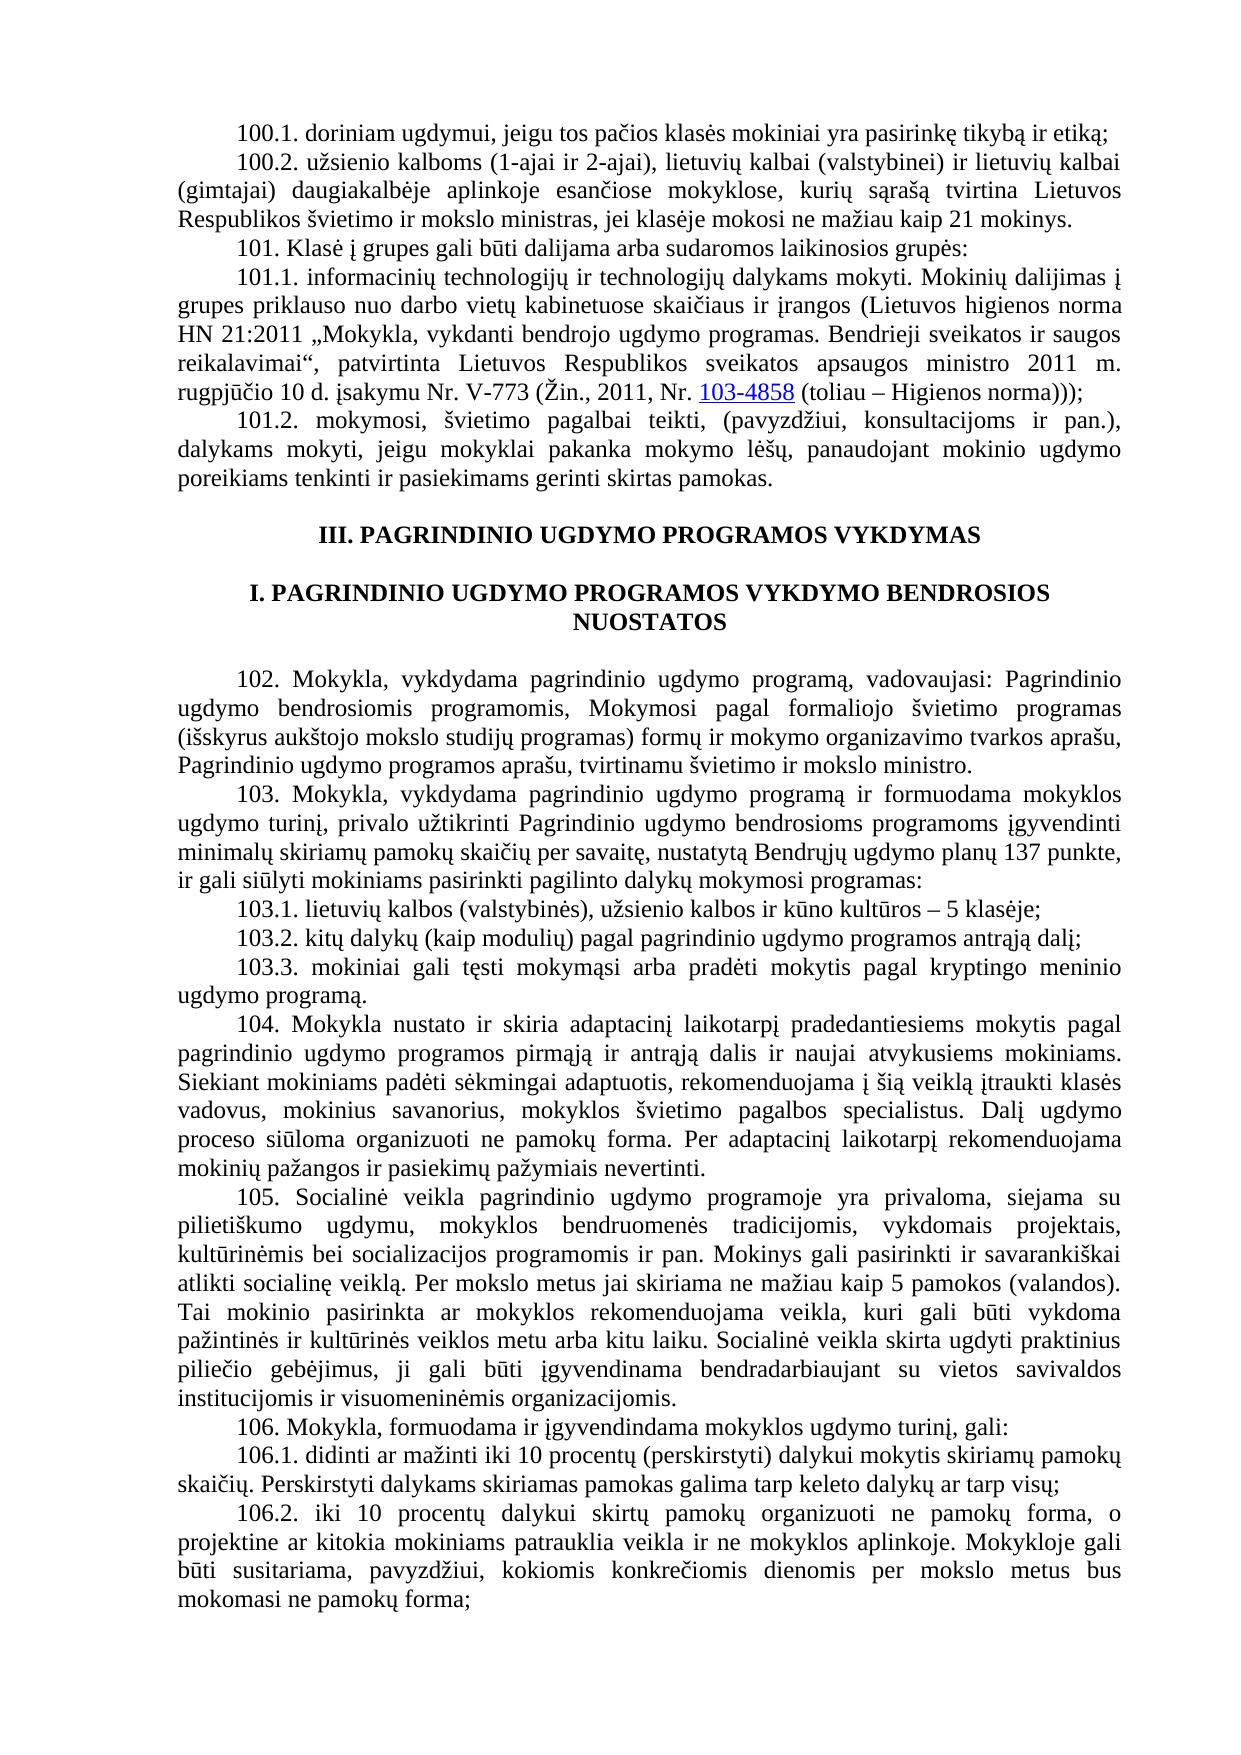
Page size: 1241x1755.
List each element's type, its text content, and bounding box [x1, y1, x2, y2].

text I. PAGRINDINIO UGDYMO PROGRAMOS VYKDYMO BENDROSIOS NUOSTATOS [177, 578, 1122, 636]
text III. PAGRINDINIO UGDYMO PROGRAMOS VYKDYMAS [177, 521, 1122, 549]
text 101.2. mokymosi, švietimo pagalbai teikti, (pavyzdžiui, konsultacijoms ir pan.), dalykams mokyti, jeigu mokyklai pakanka mokymo lėšų, panaudojant mokinio ugdymo poreikiams tenkinti ir pasiekimams gerinti skirtas pamokas. [177, 406, 1122, 492]
text 106.1. didinti ar mažinti iki 10 procentų (perskirstyti) dalykui mokytis skiriamų pamokų skaičių. Perskirstyti dalykams skiriamas pamokas galima tarp keleto dalykų ar tarp visų; [177, 1441, 1122, 1498]
text 103.1. lietuvių kalbos (valstybinės), užsienio kalbos ir kūno kultūros – 5 klasėje; [177, 894, 1122, 923]
text 103.2. kitų dalykų (kaip modulių) pagal pagrindinio ugdymo programos antrąją dalį; [177, 923, 1122, 952]
text 103. Mokykla, vykdydama pagrindinio ugdymo programą ir formuodama mokyklos ugdymo turinį, privalo užtikrinti Pagrindinio ugdymo bendrosioms programoms įgyvendinti minimalų skiriamų pamokų skaičių per savaitę, nustatytą Bendrųjų ugdymo planų 137 punkte, ir gali siūlyti mokiniams pasirinkti pagilinto dalykų mokymosi programas: [177, 779, 1122, 894]
text 105. Socialinė veikla pagrindinio ugdymo programoje yra privaloma, siejama su pilietiškumo ugdymu, mokyklos bendruomenės tradicijomis, vykdomais projektais, kultūrinėmis bei socializacijos programomis ir pan. Mokinys gali pasirinkti ir savarankiškai atlikti socialinę veiklą. Per mokslo metus jai skiriama ne mažiau kaip 5 pamokos (valandos). Tai mokinio pasirinkta ar mokyklos rekomenduojama veikla, kuri gali būti vykdoma pažintinės ir kultūrinės veiklos metu arba kitu laiku. Socialinė veikla skirta ugdyti praktinius piliečio gebėjimus, ji gali būti įgyvendinama bendradarbiaujant su vietos savivaldos institucijomis ir visuomeninėmis organizacijomis. [177, 1182, 1122, 1412]
text 104. Mokykla nustato ir skiria adaptacinį laikotarpį pradedantiesiems mokytis pagal pagrindinio ugdymo programos pirmąją ir antrąją dalis ir naujai atvykusiems mokiniams. Siekiant mokiniams padėti sėkmingai adaptuotis, rekomenduojama į šią veiklą įtraukti klasės vadovus, mokinius savanorius, mokyklos švietimo pagalbos specialistus. Dalį ugdymo proceso siūloma organizuoti ne pamokų forma. Per adaptacinį laikotarpį rekomenduojama mokinių pažangos ir pasiekimų pažymiais nevertinti. [177, 1009, 1122, 1182]
text 101. Klasė į grupes gali būti dalijama arba sudaromos laikinosios grupės: [177, 233, 1122, 262]
text 103.3. mokiniai gali tęsti mokymąsi arba pradėti mokytis pagal kryptingo meninio ugdymo programą. [177, 952, 1122, 1009]
text 106. Mokykla, formuodama ir įgyvendindama mokyklos ugdymo turinį, gali: [177, 1412, 1122, 1441]
text 102. Mokykla, vykdydama pagrindinio ugdymo programą, vadovaujasi: Pagrindinio ugdymo bendrosiomis programomis, Mokymosi pagal formaliojo švietimo programas (išskyrus aukštojo mokslo studijų programas) formų ir mokymo organizavimo tvarkos aprašu, Pagrindinio ugdymo programos aprašu, tvirtinamu švietimo ir mokslo ministro. [177, 664, 1122, 779]
text 101.1. informacinių technologijų ir technologijų dalykams mokyti. Mokinių dalijimas į grupes priklauso nuo darbo vietų kabinetuose skaičiaus ir įrangos (Lietuvos higienos norma HN 21:2011 „Mokykla, vykdanti bendrojo ugdymo programas. Bendrieji sveikatos ir saugos reikalavimai“, patvirtinta Lietuvos Respublikos sveikatos apsaugos ministro 2011 m. rugpjūčio 10 d. įsakymu Nr. V-773 (Žin., 2011, Nr. 103-4858 (toliau – Higienos norma))); [177, 262, 1122, 406]
text 100.2. užsienio kalboms (1-ajai ir 2-ajai), lietuvių kalbai (valstybinei) ir lietuvių kalbai (gimtajai) daugiakalbėje aplinkoje esančiose mokyklose, kurių sąrašą tvirtina Lietuvos Respublikos švietimo ir mokslo ministras, jei klasėje mokosi ne mažiau kaip 21 mokinys. [177, 147, 1122, 233]
text 106.2. iki 10 procentų dalykui skirtų pamokų organizuoti ne pamokų forma, o projektine ar kitokia mokiniams patrauklia veikla ir ne mokyklos aplinkoje. Mokykloje gali būti susitariama, pavyzdžiui, kokiomis konkrečiomis dienomis per mokslo metus bus mokomasi ne pamokų forma; [177, 1498, 1122, 1613]
text 100.1. doriniam ugdymui, jeigu tos pačios klasės mokiniai yra pasirinkę tikybą ir etiką; [177, 118, 1122, 147]
